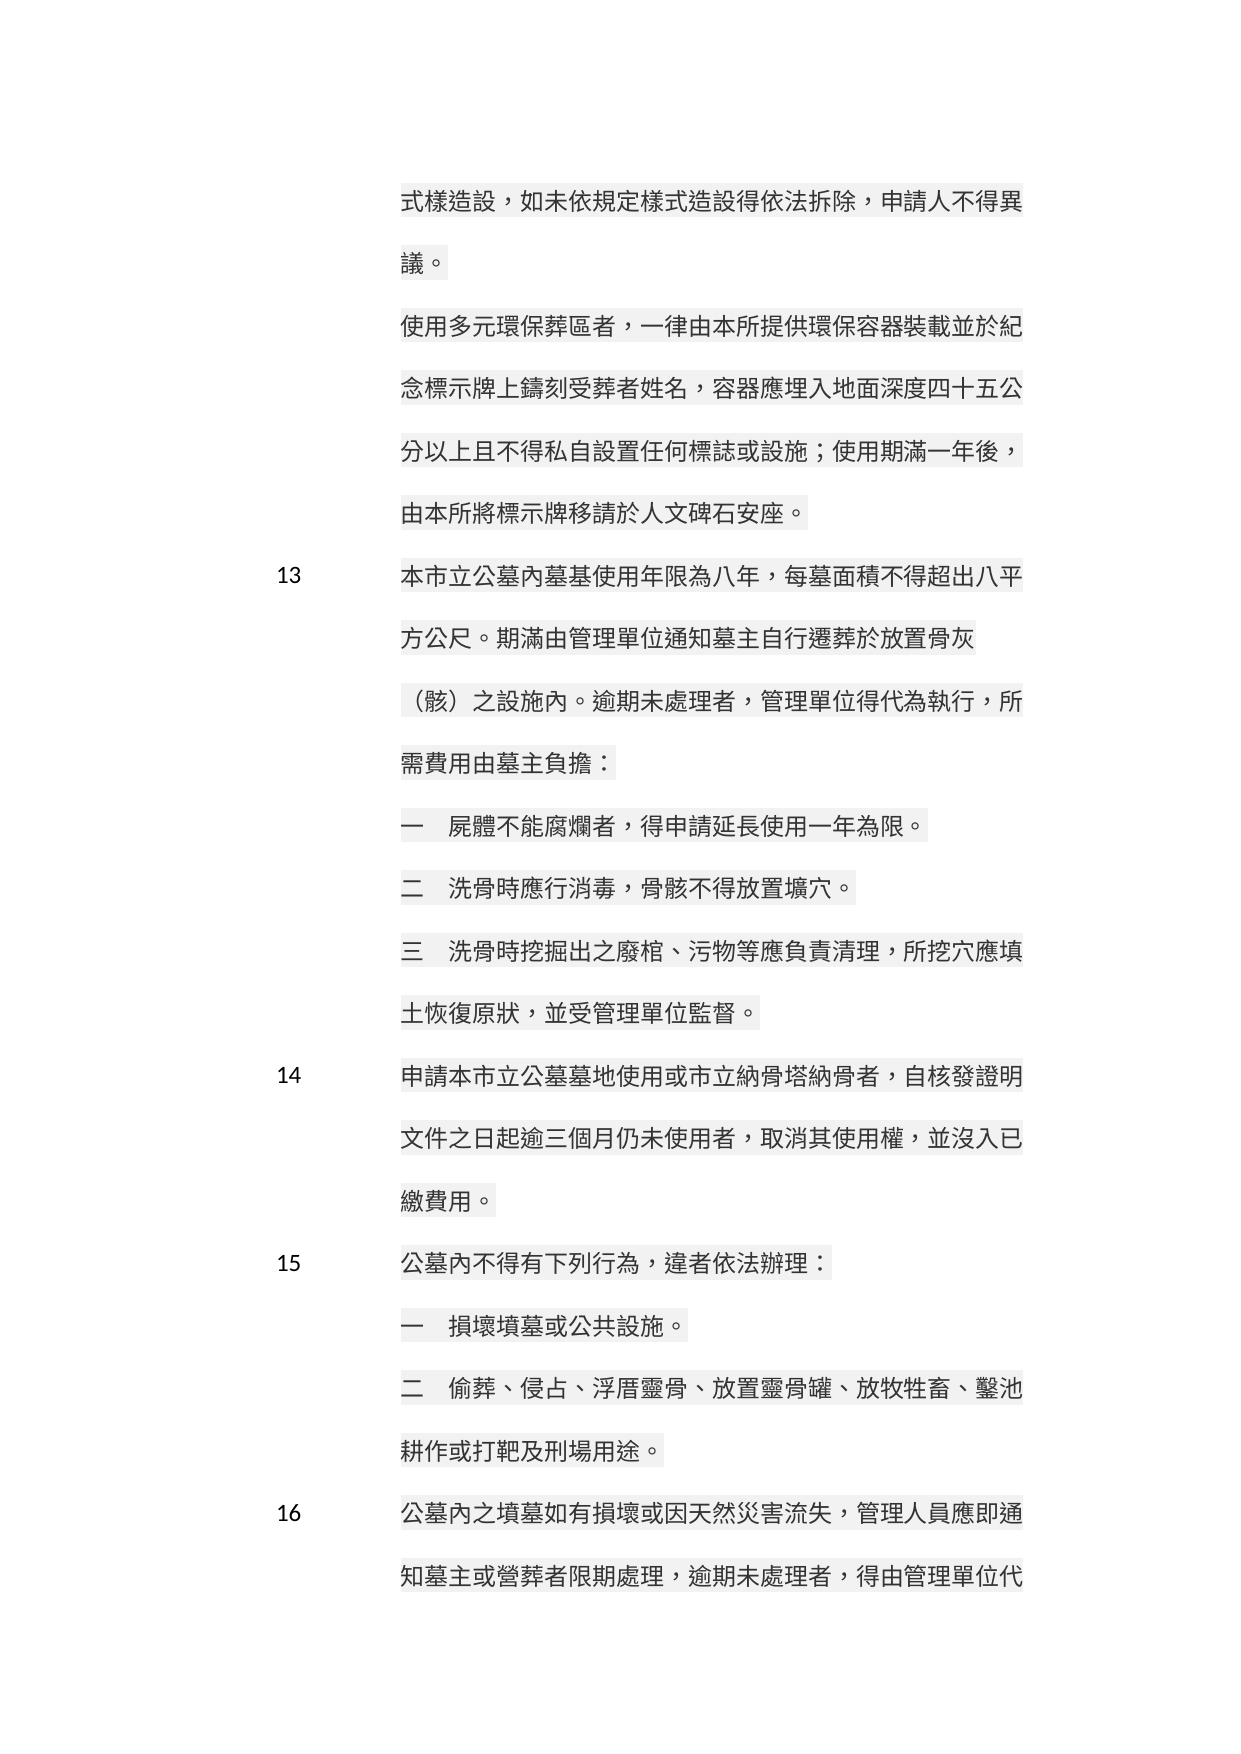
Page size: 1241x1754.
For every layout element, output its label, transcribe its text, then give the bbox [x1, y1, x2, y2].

table_cell [188, 1033, 389, 1221]
table_cell 申請本市立公墓墓地使用或市立納骨塔納骨者，自核發證明文件之日起逾三個月仍未使用者，取消其使用權，並沒入已繳費用。 [389, 1033, 1053, 1221]
table_cell 式樣造設，如未依規定樣式造設得依法拆除，申請人不得異議。 使用多元環保葬區者，一律由本所提供環保容器裝載並於紀念標示牌上鑄刻受葬者姓名，容器應埋入地面深度四十五公分以上且不得私自設置任何標誌或設施；使用期滿一年後，由本所將標示牌移請於人文碑石安座。 [389, 158, 1053, 533]
table_cell [188, 158, 389, 533]
table_cell [188, 1221, 389, 1471]
table_cell [188, 1471, 389, 1596]
table_cell 公墓內之墳墓如有損壞或因天然災害流失，管理人員應即通知墓主或營葬者限期處理，逾期未處理者，得由管理單位代 [389, 1471, 1053, 1596]
table_cell 本市立公墓內墓基使用年限為八年，每墓面積不得超出八平方公尺。期滿由管理單位通知墓主自行遷葬於放置骨灰（骸）之設施內。逾期未處理者，管理單位得代為執行，所需費用由墓主負擔： 一 屍體不能腐爛者，得申請延長使用一年為限。 二 洗骨時應行消毒，骨骸不得放置壙穴。 三 洗骨時挖掘出之廢棺、污物等應負責清理，所挖穴應填土恢復原狀，並受管理單位監督。 [389, 533, 1053, 1033]
table_cell 公墓內不得有下列行為，違者依法辦理： 一 損壞墳墓或公共設施。 二 偷葬、侵占、浮厝靈骨、放置靈骨罐、放牧牲畜、鑿池耕作或打靶及刑場用途。 [389, 1221, 1053, 1471]
table_cell [188, 533, 389, 1033]
